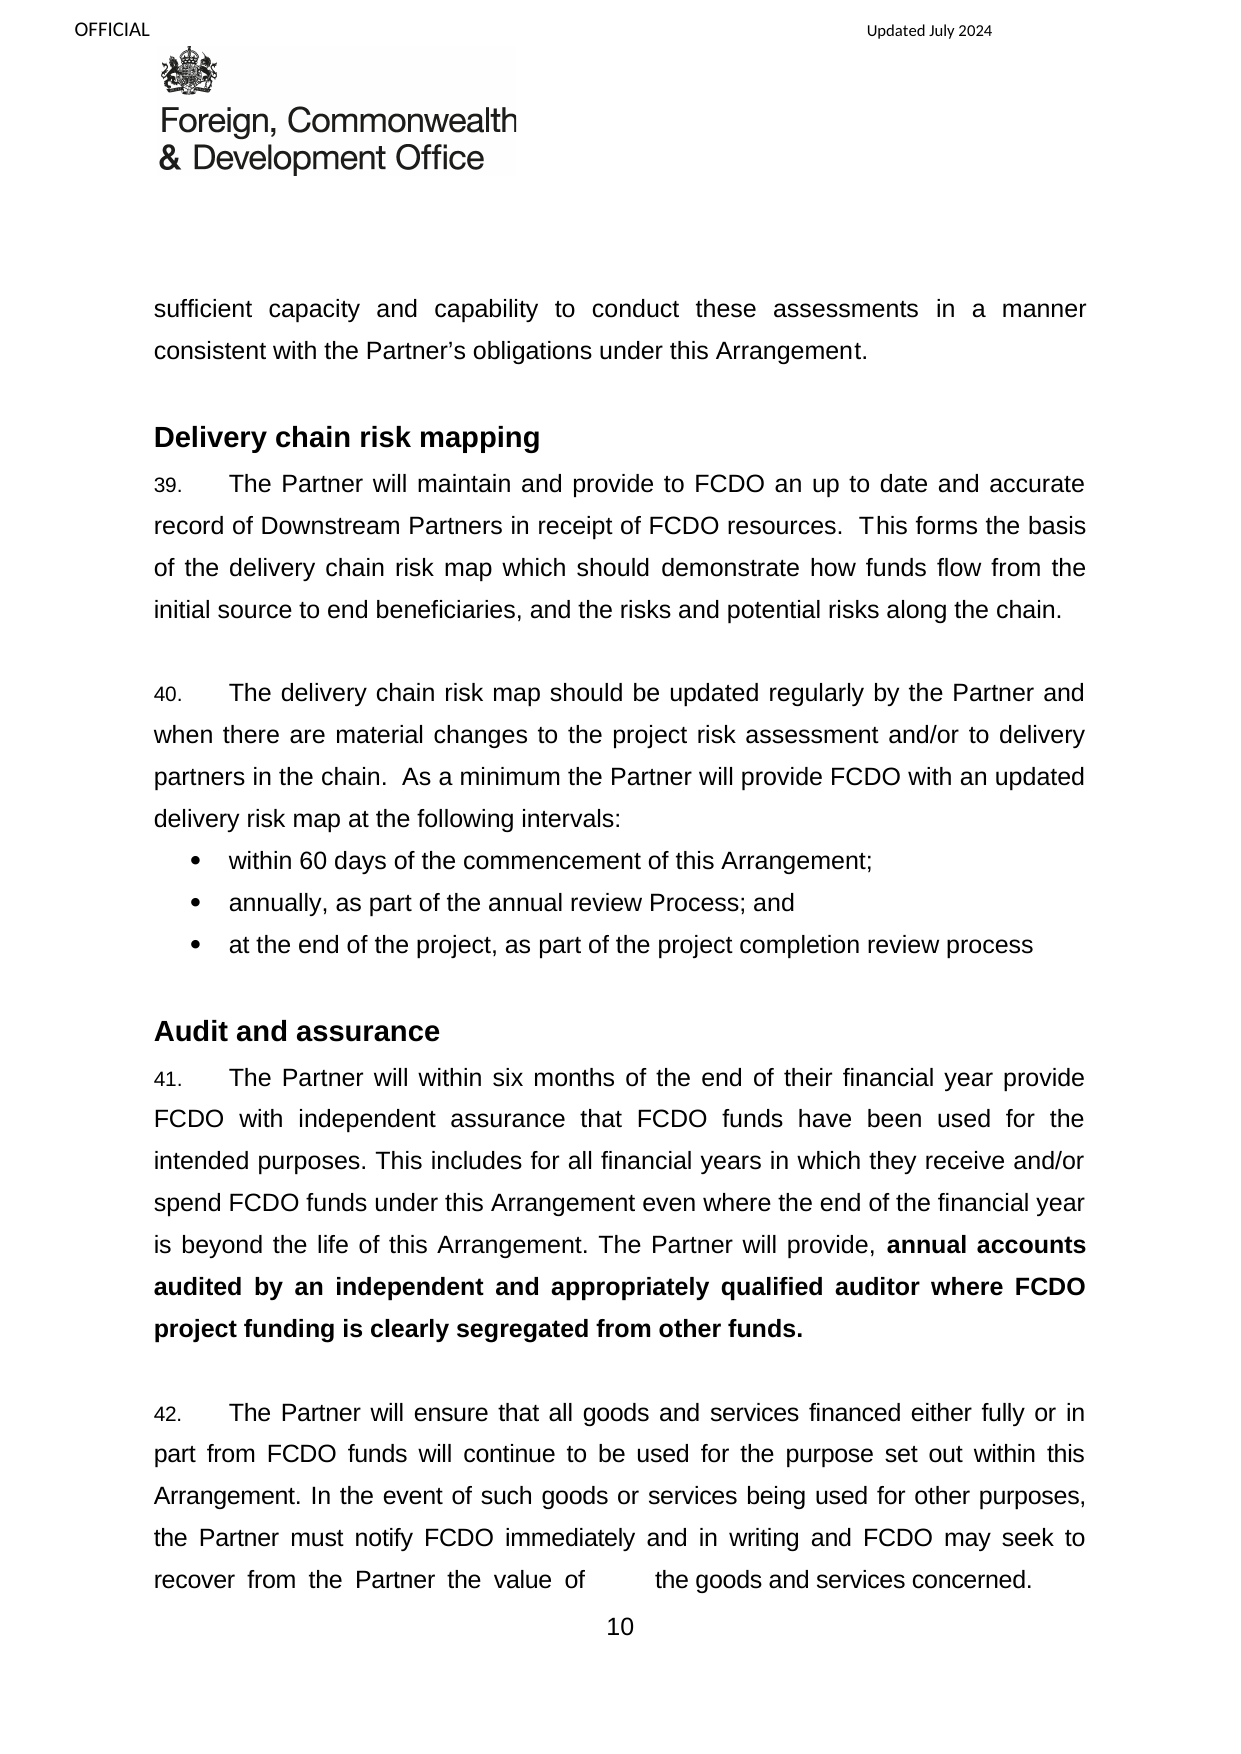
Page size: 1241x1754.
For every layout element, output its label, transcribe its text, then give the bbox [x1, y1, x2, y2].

list sufficient capacity and capability to conduct these assessments in a manner consistent with the Partner’s obligations under this Arrangement. [153, 295, 1087, 365]
list within 60 days of the commencement of this Arrangement; [191, 847, 1087, 875]
list annually, as part of the annual review Process; and [191, 889, 1087, 917]
list The Partner will within six months of the end of their financial year provide FCDO with independent assurance that FCDO funds have been used for the intended purposes. This includes for all financial years in which they receive and/or spend FCDO funds under this Arrangement even where the end of the financial year is beyond the life of this Arrangement. The Partner will provide, annual accounts audited by an independent and appropriately qualified auditor where FCDO project funding is clearly segregated from other funds. [153, 1063, 1087, 1342]
picture [157, 46, 517, 176]
text Audit and assurance [153, 1014, 1087, 1047]
list at the end of the project, as part of the project completion review process [191, 931, 1087, 959]
text Delivery chain risk mapping [153, 421, 1087, 453]
list The delivery chain risk map should be updated regularly by the Partner and when there are material changes to the project risk assessment and/or to delivery partners in the chain. As a minimum the Partner will provide FCDO with an updated delivery risk map at the following intervals: [153, 679, 1087, 833]
list The Partner will ensure that all goods and services financed either fully or in part from FCDO funds will continue to be used for the purpose set out within this Arrangement. In the event of such goods or services being used for other purposes, the Partner must notify FCDO immediately and in writing and FCDO may seek to recover from the Partner the value of the goods and services concerned. [153, 1398, 1087, 1594]
list The Partner will maintain and provide to FCDO an up to date and accurate record of Downstream Partners in receipt of FCDO resources. This forms the basis of the delivery chain risk map which should demonstrate how funds flow from the initial source to end beneficiaries, and the risks and potential risks along the chain. [153, 470, 1087, 623]
